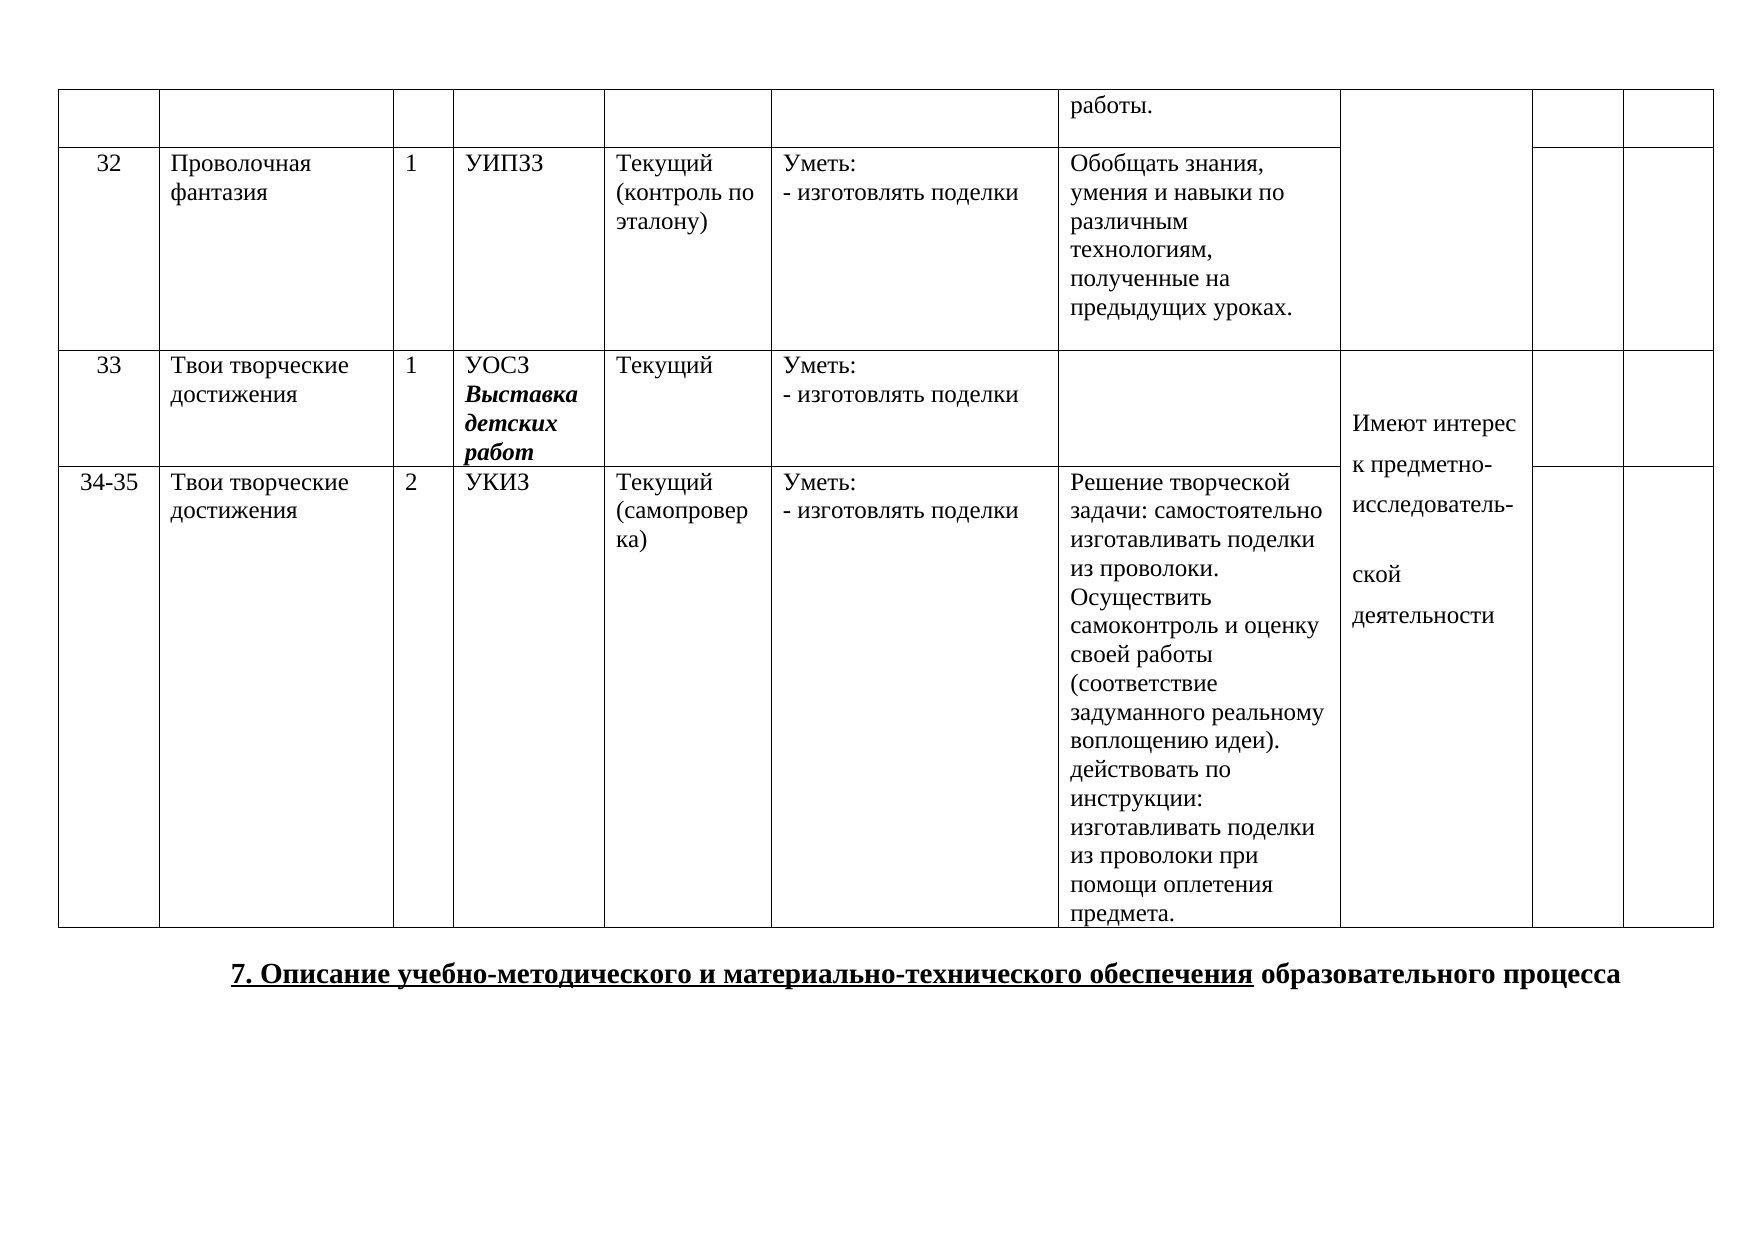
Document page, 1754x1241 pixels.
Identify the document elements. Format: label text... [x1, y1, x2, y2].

table_cell [605, 90, 771, 147]
table_cell 34-35 [59, 467, 159, 927]
table_cell 33 [59, 351, 159, 466]
table_cell УИПЗЗ [454, 148, 604, 349]
table_cell 1 [394, 351, 453, 466]
table_cell [1533, 90, 1623, 147]
table_cell Имеют интерес к предметно- исследователь- ской деятельности [1341, 351, 1532, 927]
table_cell [160, 90, 393, 147]
table_cell Твои творческие достижения [160, 351, 393, 466]
table_cell Уметь: - изготовлять поделки [772, 467, 1058, 927]
table_cell [1533, 351, 1623, 466]
table_cell УКИЗ [454, 467, 604, 927]
table_cell Текущий (контроль по эталону) [605, 148, 771, 349]
table_cell Решение творческой задачи: самостоятельно изготавливать поделки из проволоки. Осуществить самоконтроль и оценку своей работы (соответствие задуманного реальному воплощению идеи). действовать по инструкции: изготавливать поделки из проволоки при помощи оплетения предмета. [1059, 467, 1340, 927]
table_cell [394, 90, 453, 147]
table_cell Обобщать знания, умения и навыки по различным технологиям, полученные на предыдущих уроках. [1059, 148, 1340, 349]
table_cell [59, 90, 159, 147]
table_cell [1533, 467, 1623, 927]
table_cell [1533, 148, 1623, 349]
table_cell [772, 90, 1058, 147]
table_cell Уметь: - изготовлять поделки [772, 148, 1058, 349]
table_cell Проволочная фантазия [160, 148, 393, 349]
table_cell 1 [394, 148, 453, 349]
table_cell [1341, 90, 1532, 349]
table_cell УОСЗ Выставка детских работ [454, 351, 604, 466]
table_cell [1714, 89, 1741, 147]
table_cell работы. [1059, 90, 1340, 147]
table_cell 2 [394, 467, 453, 927]
table_cell Твои творческие достижения [160, 467, 393, 927]
table_cell 32 [59, 148, 159, 349]
text 7. Описание учебно-методического и материально-технического обеспечения образовательного процесса [231, 956, 1636, 990]
table_cell [1624, 148, 1713, 349]
table_cell [1714, 350, 1741, 466]
table_cell [1714, 466, 1741, 927]
table_cell [1059, 351, 1340, 466]
table_cell [1624, 351, 1713, 466]
table_cell [1624, 90, 1713, 147]
table_cell [454, 90, 604, 147]
table_cell Текущий (самопроверка) [605, 467, 771, 927]
table_cell [1624, 467, 1713, 927]
table_cell [1714, 147, 1741, 349]
table_cell Уметь: - изготовлять поделки [772, 351, 1058, 466]
table_cell Текущий [605, 351, 771, 466]
